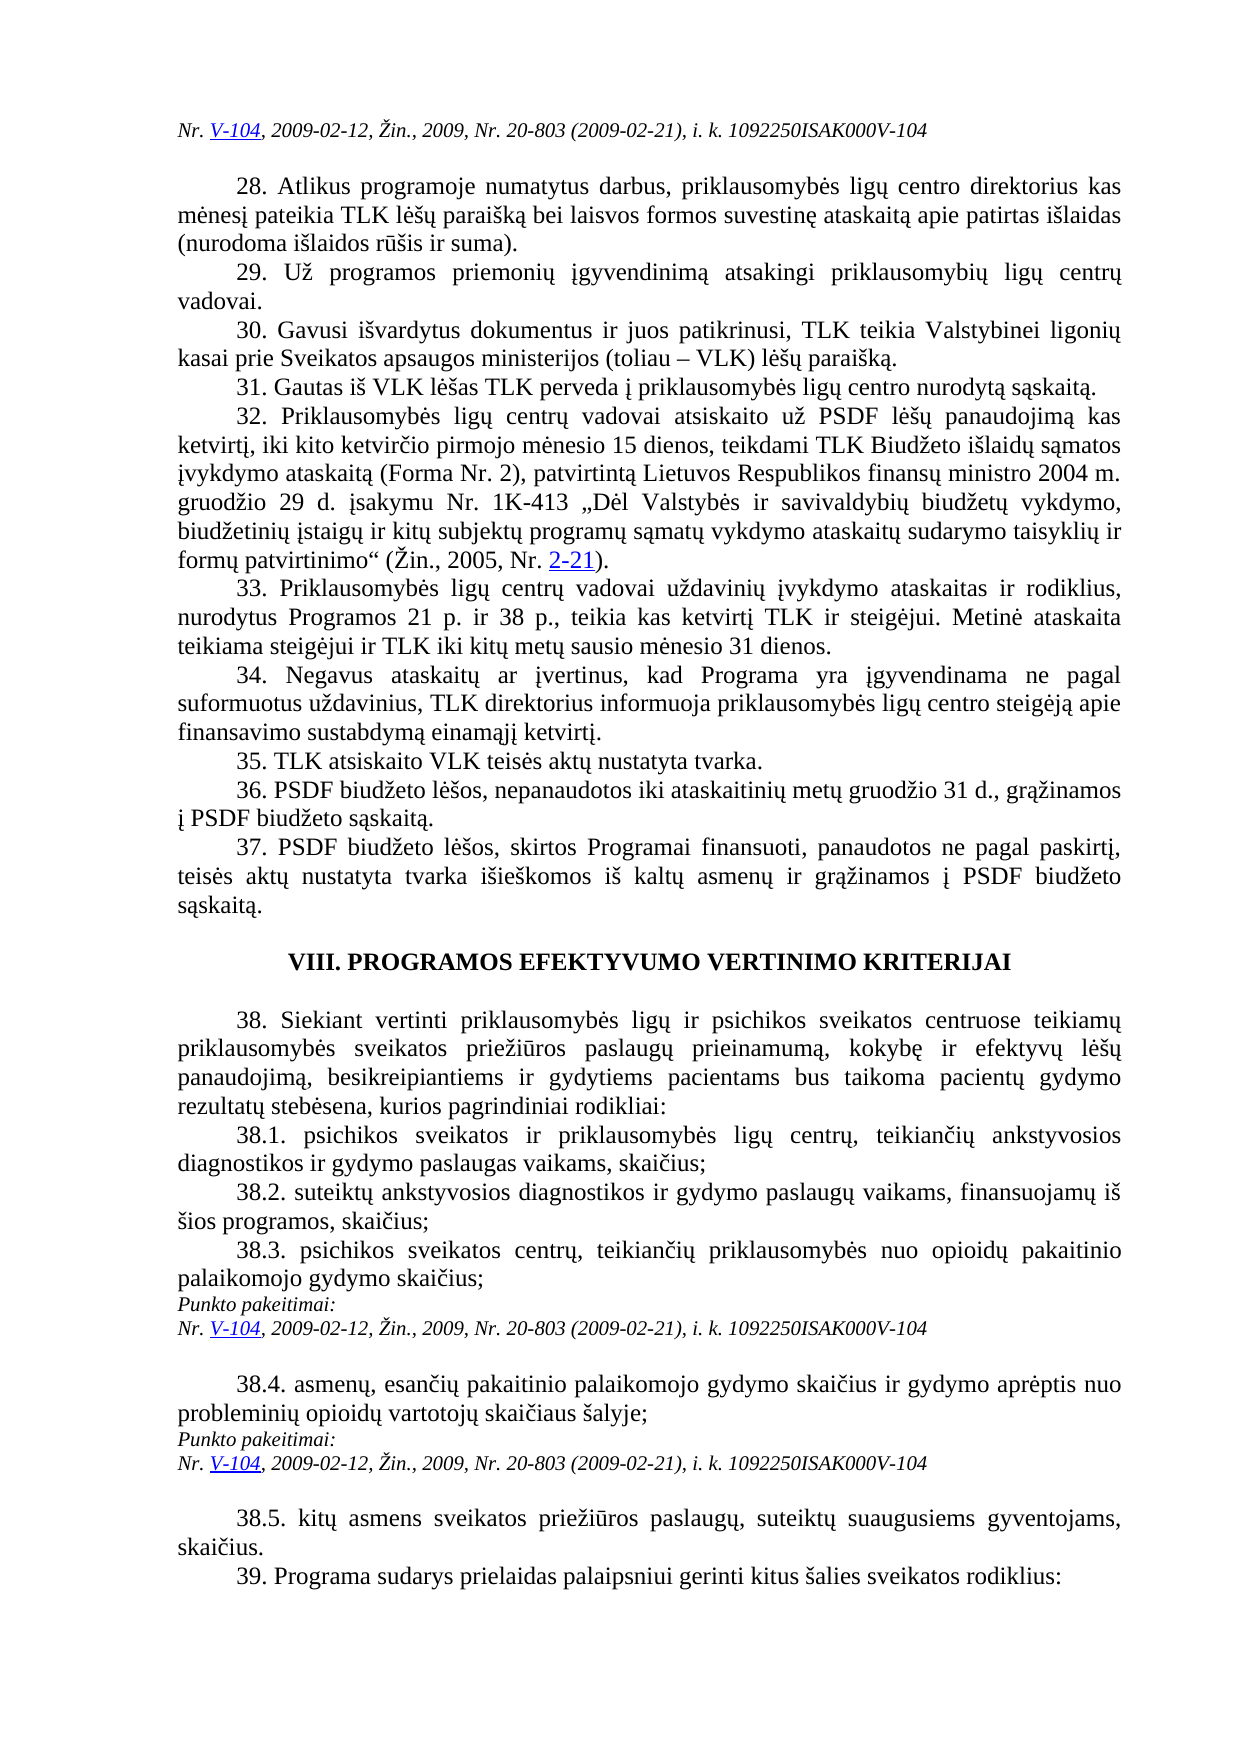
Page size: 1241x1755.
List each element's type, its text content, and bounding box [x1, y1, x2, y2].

text 28. Atlikus programoje numatytus darbus, priklausomybės ligų centro direktorius kas mėnesį pateikia TLK lėšų paraišką bei laisvos formos suvestinę ataskaitą apie patirtas išlaidas (nurodoma išlaidos rūšis ir suma). [177, 171, 1122, 257]
text 36. PSDF biudžeto lėšos, nepanaudotos iki ataskaitinių metų gruodžio 31 d., grąžinamos į PSDF biudžeto sąskaitą. [177, 775, 1122, 832]
text 39. Programa sudarys prielaidas palaipsniui gerinti kitus šalies sveikatos rodiklius: [177, 1561, 1122, 1590]
text Nr. V-104, 2009-02-12, Žin., 2009, Nr. 20-803 (2009-02-21), i. k. 1092250ISAK000V-104 [177, 1451, 1122, 1475]
text 34. Negavus ataskaitų ar įvertinus, kad Programa yra įgyvendinama ne pagal suformuotus uždavinius, TLK direktorius informuoja priklausomybės ligų centro steigėją apie finansavimo sustabdymą einamąjį ketvirtį. [177, 660, 1122, 746]
text 33. Priklausomybės ligų centrų vadovai uždavinių įvykdymo ataskaitas ir rodiklius, nurodytus Programos 21 p. ir 38 p., teikia kas ketvirtį TLK ir steigėjui. Metinė ataskaita teikiama steigėjui ir TLK iki kitų metų sausio mėnesio 31 dienos. [177, 573, 1122, 660]
text 38.4. asmenų, esančių pakaitinio palaikomojo gydymo skaičius ir gydymo aprėptis nuo probleminių opioidų vartotojų skaičiaus šalyje; [177, 1369, 1122, 1427]
text 38. Siekiant vertinti priklausomybės ligų ir psichikos sveikatos centruose teikiamų priklausomybės sveikatos priežiūros paslaugų prieinamumą, kokybę ir efektyvų lėšų panaudojimą, besikreipiantiems ir gydytiems pacientams bus taikoma pacientų gydymo rezultatų stebėsena, kurios pagrindiniai rodikliai: [177, 1005, 1122, 1120]
text 32. Priklausomybės ligų centrų vadovai atsiskaito už PSDF lėšų panaudojimą kas ketvirtį, iki kito ketvirčio pirmojo mėnesio 15 dienos, teikdami TLK Biudžeto išlaidų sąmatos įvykdymo ataskaitą (Forma Nr. 2), patvirtintą Lietuvos Respublikos finansų ministro 2004 m. gruodžio 29 d. įsakymu Nr. 1K-413 „Dėl Valstybės ir savivaldybių biudžetų vykdymo, biudžetinių įstaigų ir kitų subjektų programų sąmatų vykdymo ataskaitų sudarymo taisyklių ir formų patvirtinimo“ (Žin., 2005, Nr. 2-21). [177, 401, 1122, 573]
text 31. Gautas iš VLK lėšas TLK perveda į priklausomybės ligų centro nurodytą sąskaitą. [177, 372, 1122, 401]
text 37. PSDF biudžeto lėšos, skirtos Programai finansuoti, panaudotos ne pagal paskirtį, teisės aktų nustatyta tvarka išieškomos iš kaltų asmenų ir grąžinamos į PSDF biudžeto sąskaitą. [177, 832, 1122, 918]
text Punkto pakeitimai: [177, 1292, 1122, 1316]
text 38.3. psichikos sveikatos centrų, teikiančių priklausomybės nuo opioidų pakaitinio palaikomojo gydymo skaičius; [177, 1235, 1122, 1292]
text 38.2. suteiktų ankstyvosios diagnostikos ir gydymo paslaugų vaikams, finansuojamų iš šios programos, skaičius; [177, 1177, 1122, 1235]
text 38.5. kitų asmens sveikatos priežiūros paslaugų, suteiktų suaugusiems gyventojams, skaičius. [177, 1503, 1122, 1561]
text VIII. PROGRAMOS EFEKTYVUMO VERTINIMO KRITERIJAI [177, 947, 1122, 976]
text 29. Už programos priemonių įgyvendinimą atsakingi priklausomybių ligų centrų vadovai. [177, 257, 1122, 315]
text Punkto pakeitimai: [177, 1427, 1122, 1451]
text 35. TLK atsiskaito VLK teisės aktų nustatyta tvarka. [177, 746, 1122, 775]
text Nr. V-104, 2009-02-12, Žin., 2009, Nr. 20-803 (2009-02-21), i. k. 1092250ISAK000V-104 [177, 1316, 1122, 1340]
text 30. Gavusi išvardytus dokumentus ir juos patikrinusi, TLK teikia Valstybinei ligonių kasai prie Sveikatos apsaugos ministerijos (toliau – VLK) lėšų paraišką. [177, 315, 1122, 372]
text Nr. V-104, 2009-02-12, Žin., 2009, Nr. 20-803 (2009-02-21), i. k. 1092250ISAK000V-104 [177, 118, 1122, 142]
text 38.1. psichikos sveikatos ir priklausomybės ligų centrų, teikiančių ankstyvosios diagnostikos ir gydymo paslaugas vaikams, skaičius; [177, 1120, 1122, 1177]
